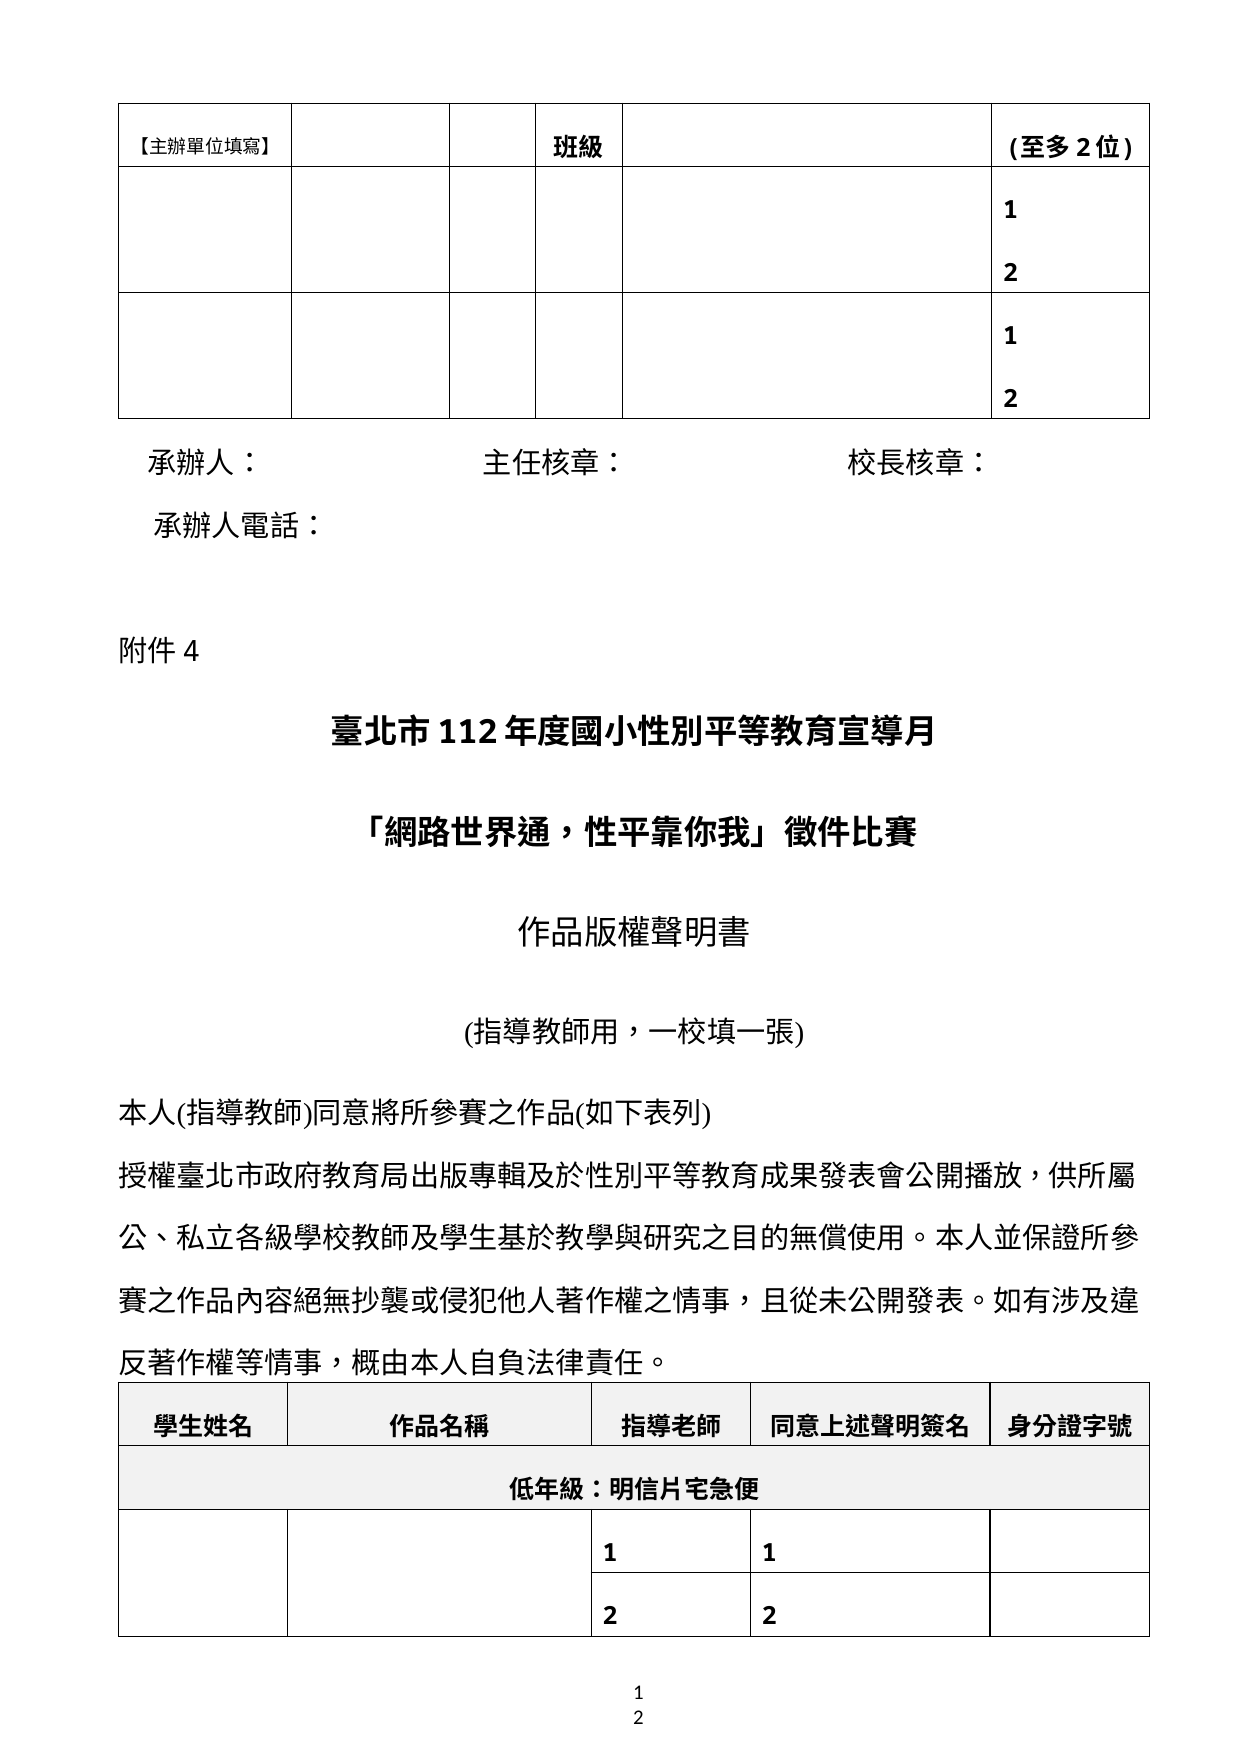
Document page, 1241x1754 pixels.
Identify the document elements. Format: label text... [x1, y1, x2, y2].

text 「網路世界通，性平靠你我」徵件比賽 [118, 788, 1150, 850]
table_cell 1 2 [992, 167, 1149, 292]
table_cell 低年級：明信片宅急便 [119, 1446, 1149, 1509]
table_cell [536, 167, 622, 292]
table_cell [292, 167, 449, 292]
table_cell [536, 293, 622, 418]
table_cell [292, 293, 449, 418]
table_header 指導老師 [592, 1383, 750, 1445]
text 授權臺北市政府教育局出版專輯及於性別平等教育成果發表會公開播放，供所屬公、私立各級學校教師及學生基於教學與研究之目的無償使用。本人並保證所參賽之作品內容絕無抄襲或侵犯他人著作權之情事，且從未公開發表。如有涉及違反著作權等情事，概由本人自負法律責任。 [118, 1132, 1150, 1382]
table_cell [991, 1573, 1149, 1636]
table_header 同意上述聲明簽名 [751, 1383, 989, 1445]
table_cell [450, 104, 535, 166]
text 承辦人電話： [118, 482, 1150, 544]
table_cell [119, 293, 291, 418]
table_header 學生姓名 [119, 1383, 287, 1445]
table_cell [623, 167, 991, 292]
table_cell 2 [592, 1573, 750, 1636]
text 作品版權聲明書 [118, 888, 1150, 950]
table_cell (至多2位) [992, 104, 1149, 166]
table_header 身分證字號 [991, 1383, 1149, 1445]
table_cell 1 [751, 1510, 989, 1572]
table_cell [288, 1510, 591, 1636]
text 附件4 [118, 607, 1150, 669]
table_cell [991, 1510, 1149, 1572]
text (指導教師用，一校填一張) [118, 988, 1150, 1050]
table_cell 2 [751, 1573, 989, 1636]
table_cell [292, 104, 449, 166]
table_cell 【主辦單位填寫】 [119, 104, 291, 166]
table_cell [623, 293, 991, 418]
table_cell [450, 167, 535, 292]
table_cell 班級 [536, 104, 622, 166]
text 承辦人： 主任核章： 校長核章： [118, 419, 1150, 482]
table_cell 1 2 [992, 293, 1149, 418]
table_cell [119, 167, 291, 292]
text 臺北市112年度國小性別平等教育宣導月 [118, 688, 1150, 750]
table_header 作品名稱 [288, 1383, 591, 1445]
text 本人(指導教師)同意將所參賽之作品(如下表列) [118, 1069, 1150, 1132]
table_cell 1 [592, 1510, 750, 1572]
table_cell [623, 104, 991, 166]
table_cell [450, 293, 535, 418]
table_cell [119, 1510, 287, 1636]
